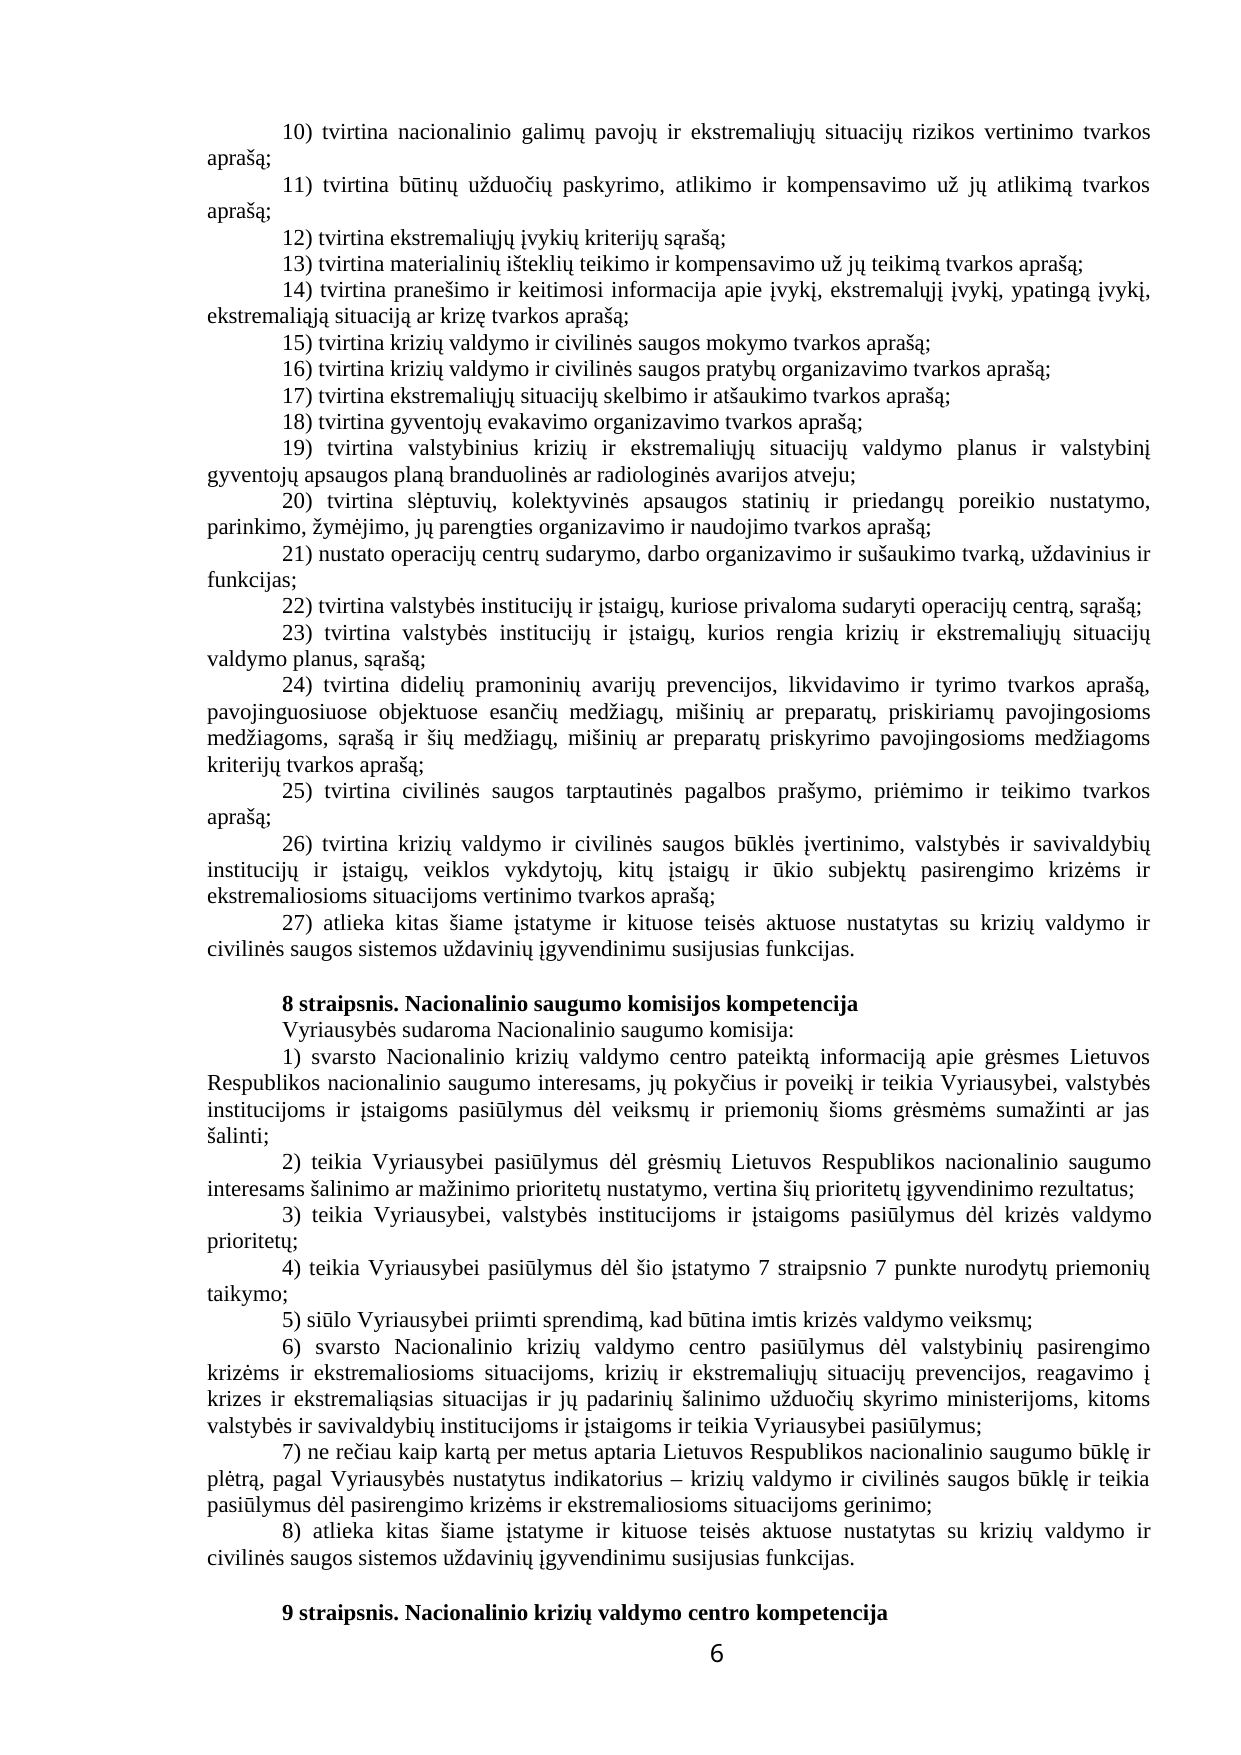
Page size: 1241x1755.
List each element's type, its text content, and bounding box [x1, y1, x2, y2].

text 21) nustato operacijų centrų sudarymo, darbo organizavimo ir sušaukimo tvarką, uždavinius ir funkcijas; [207, 540, 1152, 592]
text 15) tvirtina krizių valdymo ir civilinės saugos mokymo tvarkos aprašą; [207, 329, 1152, 355]
text 23) tvirtina valstybės institucijų ir įstaigų, kurios rengia krizių ir ekstremaliųjų situacijų valdymo planus, sąrašą; [207, 619, 1152, 672]
text 9 straipsnis. Nacionalinio krizių valdymo centro kompetencija [207, 1599, 1152, 1625]
text 8) atlieka kitas šiame įstatyme ir kituose teisės aktuose nustatytas su krizių valdymo ir civilinės saugos sistemos uždavinių įgyvendinimu susijusias funkcijas. [207, 1517, 1152, 1570]
text 8 straipsnis. Nacionalinio saugumo komisijos kompetencija [207, 990, 1152, 1017]
text 7) ne rečiau kaip kartą per metus aptaria Lietuvos Respublikos nacionalinio saugumo būklę ir plėtrą, pagal Vyriausybės nustatytus indikatorius – krizių valdymo ir civilinės saugos būklę ir teikia pasiūlymus dėl pasirengimo krizėms ir ekstremaliosioms situacijoms gerinimo; [207, 1438, 1152, 1517]
text 16) tvirtina krizių valdymo ir civilinės saugos pratybų organizavimo tvarkos aprašą; [207, 355, 1152, 382]
text 18) tvirtina gyventojų evakavimo organizavimo tvarkos aprašą; [207, 408, 1152, 434]
text 27) atlieka kitas šiame įstatyme ir kituose teisės aktuose nustatytas su krizių valdymo ir civilinės saugos sistemos uždavinių įgyvendinimu susijusias funkcijas. [207, 909, 1152, 961]
text 11) tvirtina būtinų užduočių paskyrimo, atlikimo ir kompensavimo už jų atlikimą tvarkos aprašą; [207, 171, 1152, 223]
text 26) tvirtina krizių valdymo ir civilinės saugos būklės įvertinimo, valstybės ir savivaldybių institucijų ir įstaigų, veiklos vykdytojų, kitų įstaigų ir ūkio subjektų pasirengimo krizėms ir ekstremaliosioms situacijoms vertinimo tvarkos aprašą; [207, 830, 1152, 909]
text 3) teikia Vyriausybei, valstybės institucijoms ir įstaigoms pasiūlymus dėl krizės valdymo prioritetų; [207, 1201, 1152, 1254]
text 14) tvirtina pranešimo ir keitimosi informacija apie įvykį, ekstremalųjį įvykį, ypatingą įvykį, ekstremaliąją situaciją ar krizę tvarkos aprašą; [207, 276, 1152, 329]
text 10) tvirtina nacionalinio galimų pavojų ir ekstremaliųjų situacijų rizikos vertinimo tvarkos aprašą; [207, 118, 1152, 171]
text 13) tvirtina materialinių išteklių teikimo ir kompensavimo už jų teikimą tvarkos aprašą; [207, 250, 1152, 276]
text 25) tvirtina civilinės saugos tarptautinės pagalbos prašymo, priėmimo ir teikimo tvarkos aprašą; [207, 777, 1152, 830]
text 22) tvirtina valstybės institucijų ir įstaigų, kuriose privaloma sudaryti operacijų centrą, sąrašą; [207, 592, 1152, 619]
text 1) svarsto Nacionalinio krizių valdymo centro pateiktą informaciją apie grėsmes Lietuvos Respublikos nacionalinio saugumo interesams, jų pokyčius ir poveikį ir teikia Vyriausybei, valstybės institucijoms ir įstaigoms pasiūlymus dėl veiksmų ir priemonių šioms grėsmėms sumažinti ar jas šalinti; [207, 1043, 1152, 1148]
text 19) tvirtina valstybinius krizių ir ekstremaliųjų situacijų valdymo planus ir valstybinį gyventojų apsaugos planą branduolinės ar radiologinės avarijos atveju; [207, 434, 1152, 487]
text 5) siūlo Vyriausybei priimti sprendimą, kad būtina imtis krizės valdymo veiksmų; [207, 1306, 1152, 1333]
text 6) svarsto Nacionalinio krizių valdymo centro pasiūlymus dėl valstybinių pasirengimo krizėms ir ekstremaliosioms situacijoms, krizių ir ekstremaliųjų situacijų prevencijos, reagavimo į krizes ir ekstremaliąsias situacijas ir jų padarinių šalinimo užduočių skyrimo ministerijoms, kitoms valstybės ir savivaldybių institucijoms ir įstaigoms ir teikia Vyriausybei pasiūlymus; [207, 1333, 1152, 1438]
text 17) tvirtina ekstremaliųjų situacijų skelbimo ir atšaukimo tvarkos aprašą; [207, 382, 1152, 408]
text Vyriausybės sudaroma Nacionalinio saugumo komisija: [207, 1017, 1152, 1043]
text 20) tvirtina slėptuvių, kolektyvinės apsaugos statinių ir priedangų poreikio nustatymo, parinkimo, žymėjimo, jų parengties organizavimo ir naudojimo tvarkos aprašą; [207, 487, 1152, 540]
text 24) tvirtina didelių pramoninių avarijų prevencijos, likvidavimo ir tyrimo tvarkos aprašą, pavojinguosiuose objektuose esančių medžiagų, mišinių ar preparatų, priskiriamų pavojingosioms medžiagoms, sąrašą ir šių medžiagų, mišinių ar preparatų priskyrimo pavojingosioms medžiagoms kriterijų tvarkos aprašą; [207, 672, 1152, 777]
text 4) teikia Vyriausybei pasiūlymus dėl šio įstatymo 7 straipsnio 7 punkte nurodytų priemonių taikymo; [207, 1254, 1152, 1306]
text 12) tvirtina ekstremaliųjų įvykių kriterijų sąrašą; [207, 223, 1152, 250]
text 2) teikia Vyriausybei pasiūlymus dėl grėsmių Lietuvos Respublikos nacionalinio saugumo interesams šalinimo ar mažinimo prioritetų nustatymo, vertina šių prioritetų įgyvendinimo rezultatus; [207, 1148, 1152, 1201]
